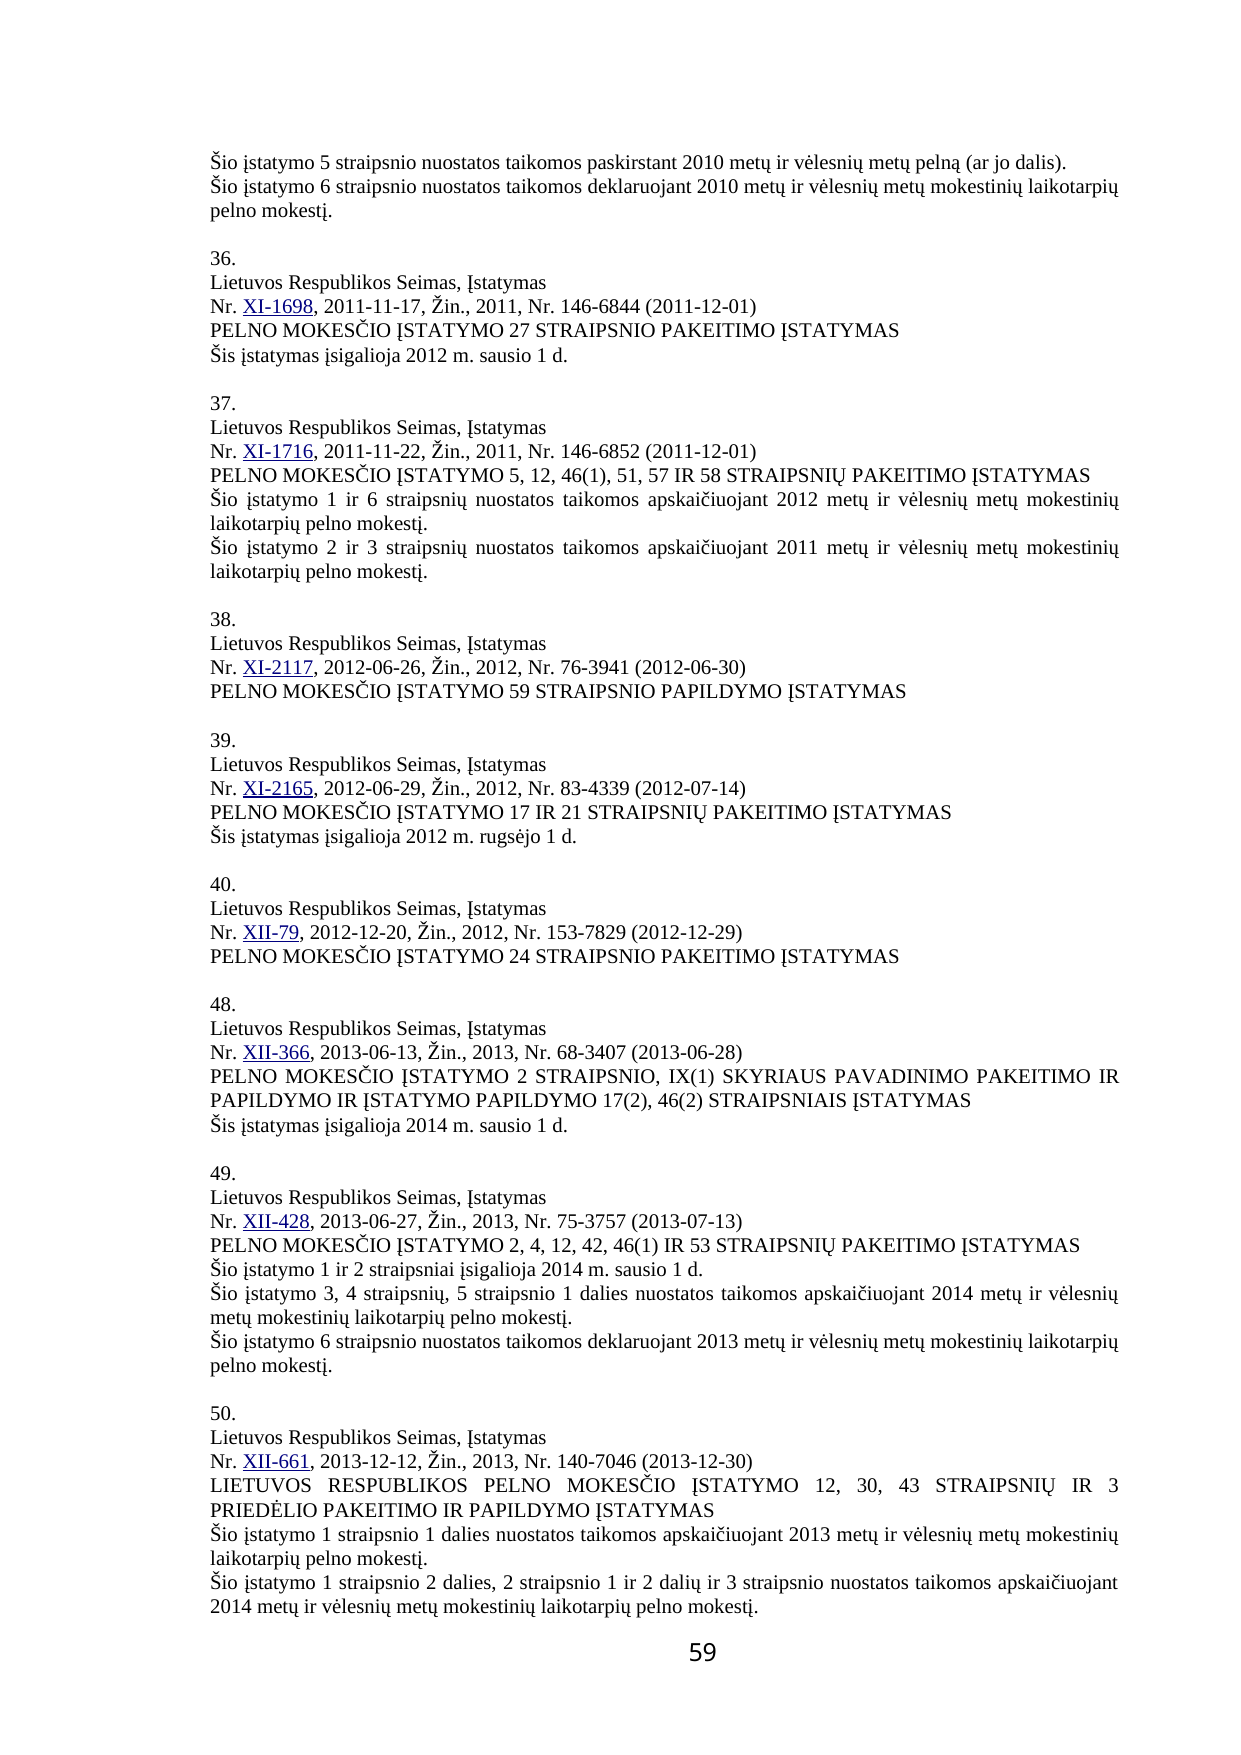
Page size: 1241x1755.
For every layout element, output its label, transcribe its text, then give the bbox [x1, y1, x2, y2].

text Šio įstatymo 6 straipsnio nuostatos taikomos deklaruojant 2010 metų ir vėlesnių metų mokestinių laikotarpių pelno mokestį. [210, 174, 1120, 222]
text Šis įstatymas įsigalioja 2012 m. rugsėjo 1 d. [210, 824, 1120, 848]
text Nr. XI-2165, 2012-06-29, Žin., 2012, Nr. 83-4339 (2012-07-14) [210, 776, 1120, 800]
text PELNO MOKESČIO ĮSTATYMO 17 IR 21 STRAIPSNIŲ PAKEITIMO ĮSTATYMAS [210, 800, 1120, 824]
text 39. [210, 727, 1120, 752]
text 38. [210, 607, 1120, 631]
text Nr. XII-428, 2013-06-27, Žin., 2013, Nr. 75-3757 (2013-07-13) [210, 1209, 1120, 1233]
text Šis įstatymas įsigalioja 2012 m. sausio 1 d. [210, 342, 1120, 367]
text Lietuvos Respublikos Seimas, Įstatymas [210, 631, 1120, 655]
text Lietuvos Respublikos Seimas, Įstatymas [210, 896, 1120, 920]
text Lietuvos Respublikos Seimas, Įstatymas [210, 1016, 1120, 1040]
text Šio įstatymo 6 straipsnio nuostatos taikomos deklaruojant 2013 metų ir vėlesnių metų mokestinių laikotarpių pelno mokestį. [210, 1329, 1120, 1377]
text Nr. XI-2117, 2012-06-26, Žin., 2012, Nr. 76-3941 (2012-06-30) [210, 655, 1120, 679]
text Nr. XII-79, 2012-12-20, Žin., 2012, Nr. 153-7829 (2012-12-29) [210, 920, 1120, 944]
text Šio įstatymo 1 straipsnio 2 dalies, 2 straipsnio 1 ir 2 dalių ir 3 straipsnio nuostatos taikomos apskaičiuojant 2014 metų ir vėlesnių metų mokestinių laikotarpių pelno mokestį. [210, 1570, 1120, 1618]
text 48. [210, 992, 1120, 1016]
text Šio įstatymo 5 straipsnio nuostatos taikomos paskirstant 2010 metų ir vėlesnių metų pelną (ar jo dalis). [210, 150, 1120, 174]
text Nr. XII-661, 2013-12-12, Žin., 2013, Nr. 140-7046 (2013-12-30) [210, 1449, 1120, 1473]
text PELNO MOKESČIO ĮSTATYMO 2, 4, 12, 42, 46(1) IR 53 STRAIPSNIŲ PAKEITIMO ĮSTATYMAS [210, 1233, 1120, 1257]
text 37. [210, 391, 1120, 415]
text PELNO MOKESČIO ĮSTATYMO 59 STRAIPSNIO PAPILDYMO ĮSTATYMAS [210, 679, 1120, 703]
text Lietuvos Respublikos Seimas, Įstatymas [210, 1185, 1120, 1209]
text Lietuvos Respublikos Seimas, Įstatymas [210, 752, 1120, 776]
text LIETUVOS RESPUBLIKOS PELNO MOKESČIO ĮSTATYMO 12, 30, 43 STRAIPSNIŲ IR 3 PRIEDĖLIO PAKEITIMO IR PAPILDYMO ĮSTATYMAS [210, 1473, 1120, 1522]
text PELNO MOKESČIO ĮSTATYMO 24 STRAIPSNIO PAKEITIMO ĮSTATYMAS [210, 944, 1120, 968]
text Nr. XII-366, 2013-06-13, Žin., 2013, Nr. 68-3407 (2013-06-28) [210, 1040, 1120, 1064]
text Lietuvos Respublikos Seimas, Įstatymas [210, 1425, 1120, 1449]
text Šio įstatymo 1 ir 6 straipsnių nuostatos taikomos apskaičiuojant 2012 metų ir vėlesnių metų mokestinių laikotarpių pelno mokestį. [210, 487, 1120, 535]
text PELNO MOKESČIO ĮSTATYMO 5, 12, 46(1), 51, 57 IR 58 STRAIPSNIŲ PAKEITIMO ĮSTATYMAS [210, 463, 1120, 487]
text PELNO MOKESČIO ĮSTATYMO 27 STRAIPSNIO PAKEITIMO ĮSTATYMAS [210, 318, 1120, 342]
text 36. [210, 246, 1120, 270]
text 49. [210, 1161, 1120, 1185]
text Šis įstatymas įsigalioja 2014 m. sausio 1 d. [210, 1112, 1120, 1137]
text Nr. XI-1716, 2011-11-22, Žin., 2011, Nr. 146-6852 (2011-12-01) [210, 439, 1120, 463]
text 50. [210, 1401, 1120, 1425]
text Lietuvos Respublikos Seimas, Įstatymas [210, 270, 1120, 294]
text Šio įstatymo 1 straipsnio 1 dalies nuostatos taikomos apskaičiuojant 2013 metų ir vėlesnių metų mokestinių laikotarpių pelno mokestį. [210, 1522, 1120, 1570]
text PELNO MOKESČIO ĮSTATYMO 2 STRAIPSNIO, IX(1) SKYRIAUS PAVADINIMO PAKEITIMO IR PAPILDYMO IR ĮSTATYMO PAPILDYMO 17(2), 46(2) STRAIPSNIAIS ĮSTATYMAS [210, 1064, 1120, 1112]
text Šio įstatymo 3, 4 straipsnių, 5 straipsnio 1 dalies nuostatos taikomos apskaičiuojant 2014 metų ir vėlesnių metų mokestinių laikotarpių pelno mokestį. [210, 1281, 1120, 1329]
text Šio įstatymo 2 ir 3 straipsnių nuostatos taikomos apskaičiuojant 2011 metų ir vėlesnių metų mokestinių laikotarpių pelno mokestį. [210, 535, 1120, 583]
text Lietuvos Respublikos Seimas, Įstatymas [210, 415, 1120, 439]
text 40. [210, 872, 1120, 896]
text Nr. XI-1698, 2011-11-17, Žin., 2011, Nr. 146-6844 (2011-12-01) [210, 294, 1120, 318]
text Šio įstatymo 1 ir 2 straipsniai įsigalioja 2014 m. sausio 1 d. [210, 1257, 1120, 1281]
